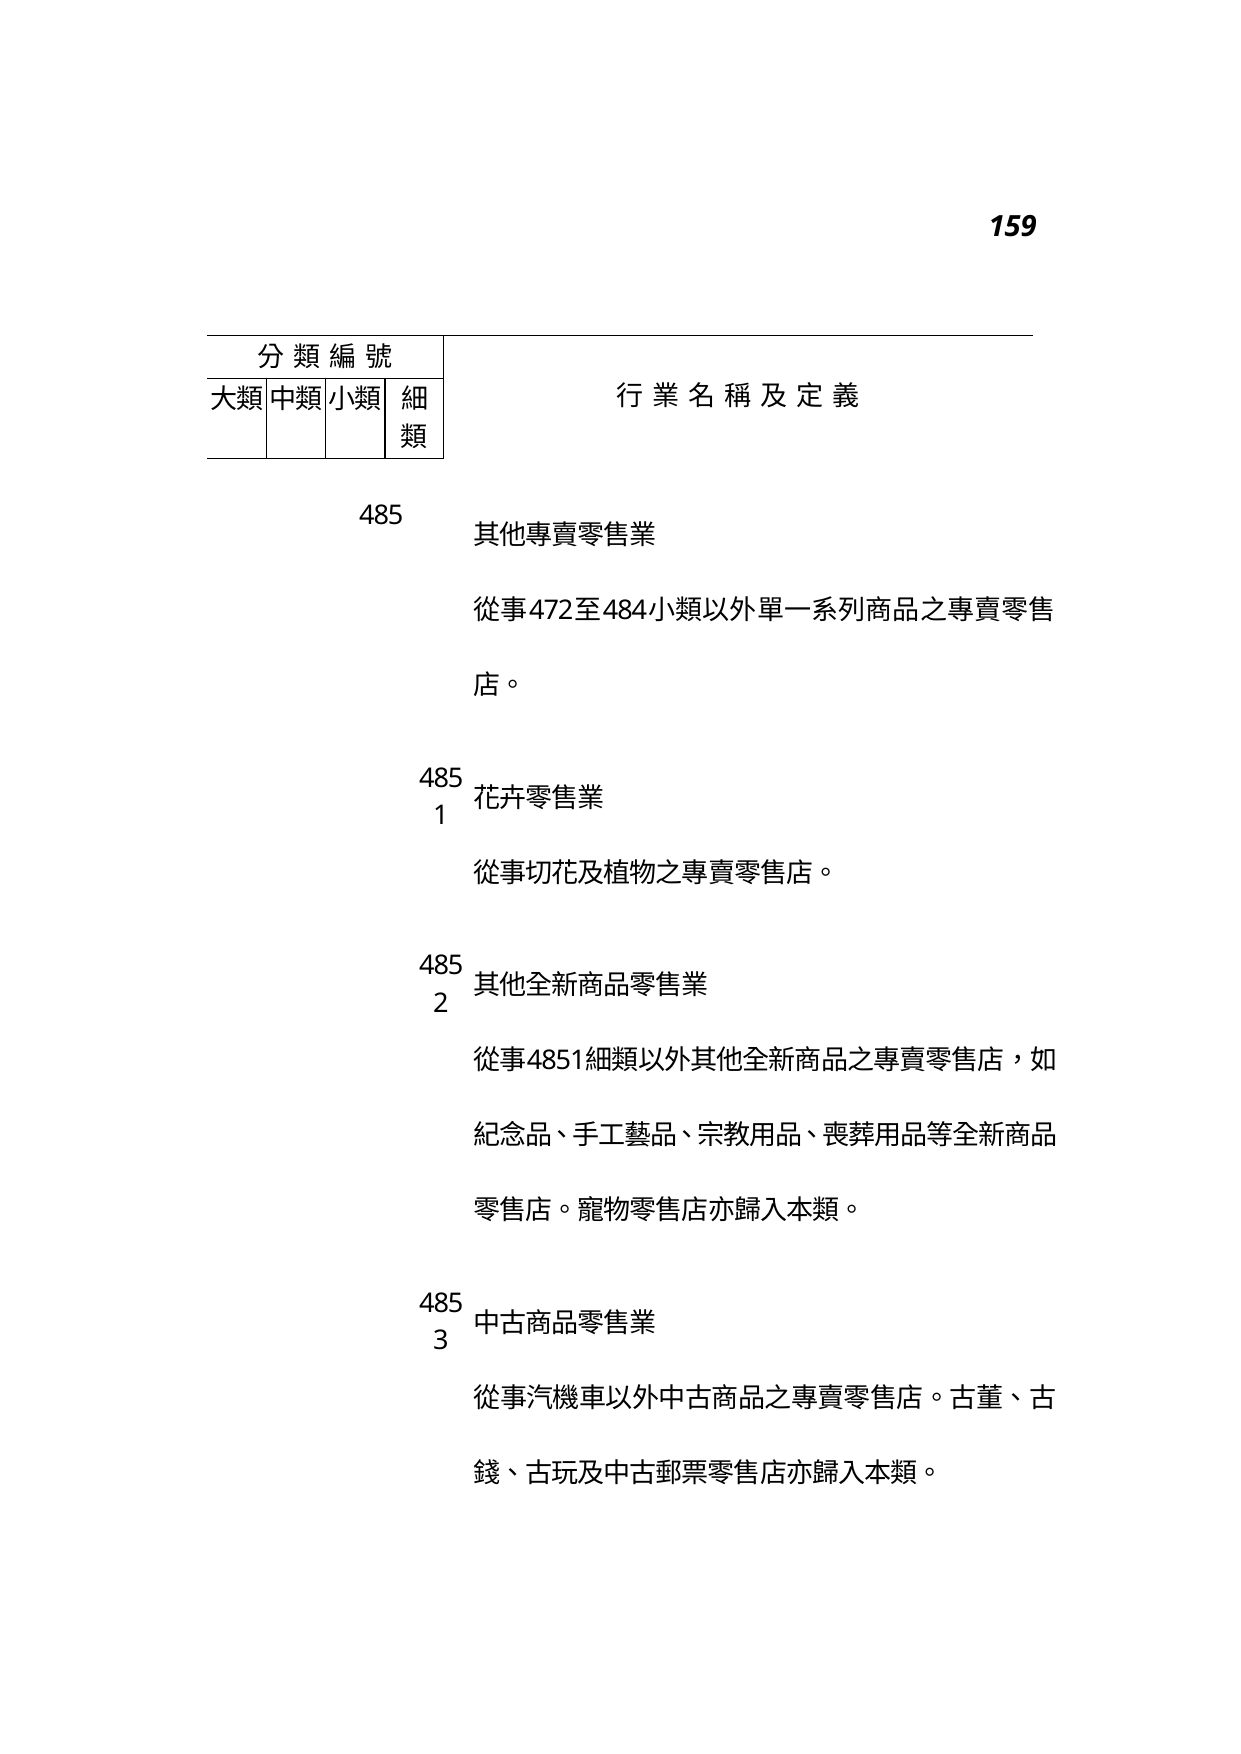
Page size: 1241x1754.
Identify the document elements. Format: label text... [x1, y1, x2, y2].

table_cell [351, 1283, 412, 1545]
table_cell [1033, 378, 1060, 458]
table_cell 其他專賣零售業 從事472至484小類以外單一系列商品之專賣零售店。 [470, 495, 1060, 758]
table_cell [233, 945, 292, 1283]
table_cell [293, 459, 351, 495]
table_cell [233, 495, 292, 758]
table_header [1033, 335, 1060, 378]
table_cell [207, 758, 233, 945]
table_header 行 業 名 稱 及 定 義 [444, 336, 1032, 458]
table_cell 小類 [326, 379, 384, 458]
table_cell [293, 945, 351, 1283]
table_cell [293, 758, 351, 945]
table_cell [207, 459, 233, 495]
table_cell 4852 [412, 945, 470, 1283]
table_cell 花卉零售業 從事切花及植物之專賣零售店。 [470, 758, 1060, 945]
table_cell 其他全新商品零售業 從事4851細類以外其他全新商品之專賣零售店，如紀念品、手工藝品、宗教用品、喪葬用品等全新商品零售店。寵物零售店亦歸入本類。 [470, 945, 1060, 1283]
table_cell [412, 458, 470, 495]
table_cell 485 [351, 495, 412, 758]
table_header 分 類 編 號 [207, 336, 443, 378]
table_cell [351, 945, 412, 1283]
table_cell [233, 758, 292, 945]
table_cell 4853 [412, 1283, 470, 1545]
table_cell 細類 [386, 379, 443, 458]
table_cell [293, 495, 351, 758]
table_cell [412, 495, 470, 758]
table_cell [233, 459, 292, 495]
table_cell [207, 945, 233, 1283]
table_cell 大類 [207, 379, 266, 458]
table_cell [233, 1283, 292, 1545]
table_cell 4851 [412, 758, 470, 945]
table_cell [351, 459, 412, 495]
table_cell [351, 758, 412, 945]
table_cell 中古商品零售業 從事汽機車以外中古商品之專賣零售店。古董、古錢、古玩及中古郵票零售店亦歸入本類。 [470, 1283, 1060, 1545]
table_cell [470, 458, 1060, 495]
table_cell 中類 [267, 379, 325, 458]
table_cell [293, 1283, 351, 1545]
table_cell [207, 1283, 233, 1545]
table_cell [207, 495, 233, 758]
